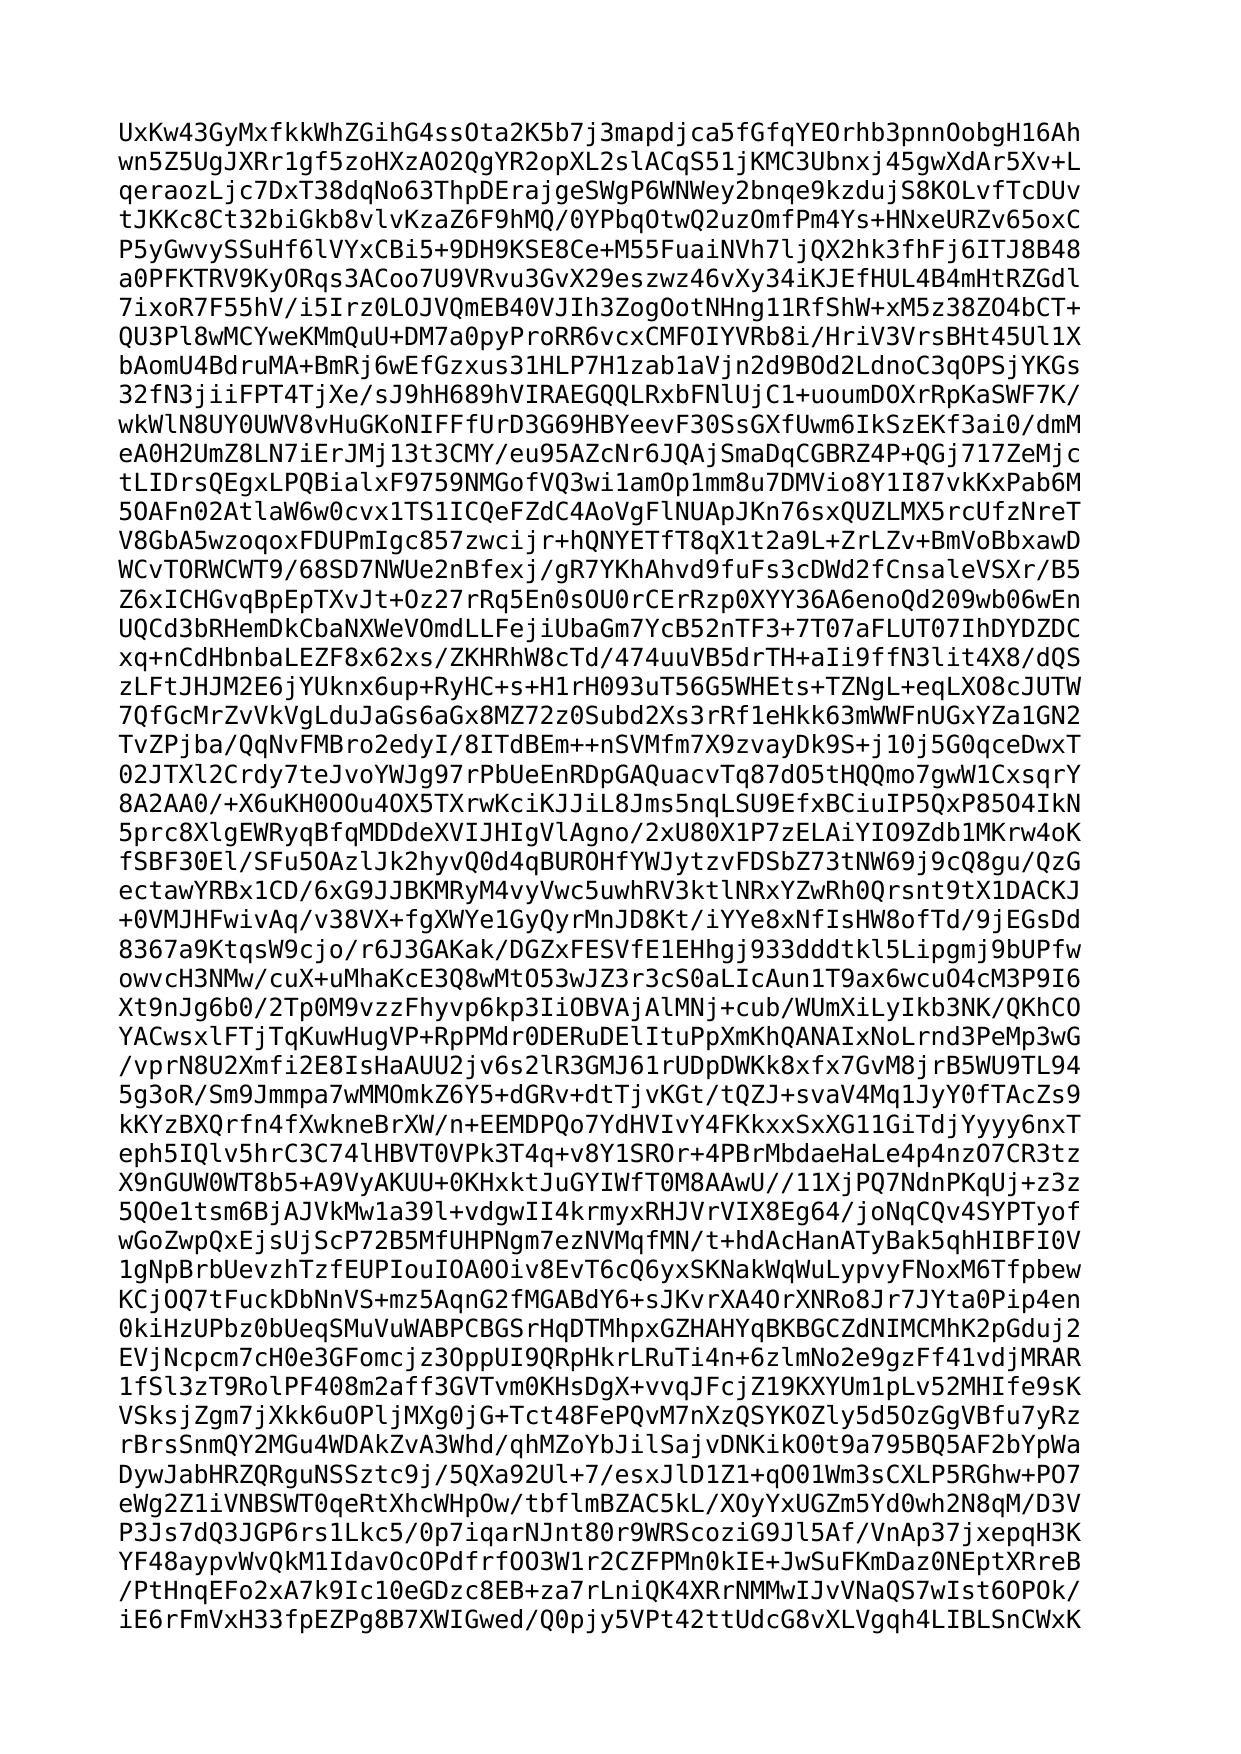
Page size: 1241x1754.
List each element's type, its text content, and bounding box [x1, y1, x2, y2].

text UxKw43GyMxfkkWhZGihG4ssOta2K5b7j3mapdjca5fGfqYEOrhb3pnnOobgH16Ah wn5Z5UgJXRr1gf5zoHXzAO2QgYR2opXL2slACqS51jKMC3Ubnxj45gwXdAr5Xv+L qeraozLjc7DxT38dqNo63ThpDErajgeSWgP6WNWey2bnqe9kzdujS8KOLvfTcDUv tJKKc8Ct32biGkb8vlvKzaZ6F9hMQ/0YPbqOtwQ2uzOmfPm4Ys+HNxeURZv65oxC P5yGwvySSuHf6lVYxCBi5+9DH9KSE8Ce+M55FuaiNVh7ljQX2hk3fhFj6ITJ8B48 a0PFKTRV9KyORqs3ACoo7U9VRvu3GvX29eszwz46vXy34iKJEfHUL4B4mHtRZGdl 7ixoR7F55hV/i5Irz0LOJVQmEB40VJIh3ZogOotNHng11RfShW+xM5z38ZO4bCT+ QU3Pl8wMCYweKMmQuU+DM7a0pyProRR6vcxCMFOIYVRb8i/HriV3VrsBHt45Ul1X bAomU4BdruMA+BmRj6wEfGzxus31HLP7H1zab1aVjn2d9BOd2LdnoC3qOPSjYKGs 32fN3jiiFPT4TjXe/sJ9hH689hVIRAEGQQLRxbFNlUjC1+uoumDOXrRpKaSWF7K/ wkWlN8UY0UWV8vHuGKoNIFFfUrD3G69HBYeevF30SsGXfUwm6IkSzEKf3ai0/dmM eA0H2UmZ8LN7iErJMj13t3CMY/eu95AZcNr6JQAjSmaDqCGBRZ4P+QGj717ZeMjc tLIDrsQEgxLPQBialxF9759NMGofVQ3wi1amOp1mm8u7DMVio8Y1I87vkKxPab6M 5OAFn02AtlaW6w0cvx1TS1ICQeFZdC4AoVgFlNUApJKn76sxQUZLMX5rcUfzNreT V8GbA5wzoqoxFDUPmIgc857zwcijr+hQNYETfT8qX1t2a9L+ZrLZv+BmVoBbxawD WCvTORWCWT9/68SD7NWUe2nBfexj/gR7YKhAhvd9fuFs3cDWd2fCnsaleVSXr/B5 Z6xICHGvqBpEpTXvJt+Oz27rRq5En0sOU0rCErRzp0XYY36A6enoQd209wb06wEn UQCd3bRHemDkCbaNXWeVOmdLLFejiUbaGm7YcB52nTF3+7T07aFLUT07IhDYDZDC xq+nCdHbnbaLEZF8x62xs/ZKHRhW8cTd/474uuVB5drTH+aIi9ffN3lit4X8/dQS zLFtJHJM2E6jYUknx6up+RyHC+s+H1rH093uT56G5WHEts+TZNgL+eqLXO8cJUTW 7QfGcMrZvVkVgLduJaGs6aGx8MZ72z0Subd2Xs3rRf1eHkk63mWWFnUGxYZa1GN2 TvZPjba/QqNvFMBro2edyI/8ITdBEm++nSVMfm7X9zvayDk9S+j10j5G0qceDwxT 02JTXl2Crdy7teJvoYWJg97rPbUeEnRDpGAQuacvTq87dO5tHQQmo7gwW1CxsqrY 8A2AA0/+X6uKH0OOu4OX5TXrwKciKJJiL8Jms5nqLSU9EfxBCiuIP5QxP85O4IkN 5prc8XlgEWRyqBfqMDDdeXVIJHIgVlAgno/2xU80X1P7zELAiYIO9Zdb1MKrw4oK fSBF30El/SFu5OAzlJk2hyvQ0d4qBUROHfYWJytzvFDSbZ73tNW69j9cQ8gu/QzG ectawYRBx1CD/6xG9JJBKMRyM4vyVwc5uwhRV3ktlNRxYZwRh0Qrsnt9tX1DACKJ +0VMJHFwivAq/v38VX+fgXWYe1GyQyrMnJD8Kt/iYYe8xNfIsHW8ofTd/9jEGsDd 8367a9KtqsW9cjo/r6J3GAKak/DGZxFESVfE1EHhgj933dddtkl5Lipgmj9bUPfw owvcH3NMw/cuX+uMhaKcE3Q8wMtO53wJZ3r3cS0aLIcAun1T9ax6wcuO4cM3P9I6 Xt9nJg6b0/2Tp0M9vzzFhyvp6kp3IiOBVAjAlMNj+cub/WUmXiLyIkb3NK/QKhCO YACwsxlFTjTqKuwHugVP+RpPMdr0DERuDElItuPpXmKhQANAIxNoLrnd3PeMp3wG /vprN8U2Xmfi2E8IsHaAUU2jv6s2lR3GMJ61rUDpDWKk8xfx7GvM8jrB5WU9TL94 5g3oR/Sm9Jmmpa7wMMOmkZ6Y5+dGRv+dtTjvKGt/tQZJ+svaV4Mq1JyY0fTAcZs9 kKYzBXQrfn4fXwkneBrXW/n+EEMDPQo7YdHVIvY4FKkxxSxXG11GiTdjYyyy6nxT eph5IQlv5hrC3C74lHBVT0VPk3T4q+v8Y1SROr+4PBrMbdaeHaLe4p4nzO7CR3tz X9nGUW0WT8b5+A9VyAKUU+0KHxktJuGYIWfT0M8AAwU//11XjPQ7NdnPKqUj+z3z 5QOe1tsm6BjAJVkMw1a39l+vdgwII4krmyxRHJVrVIX8Eg64/joNqCQv4SYPTyof wGoZwpQxEjsUjScP72B5MfUHPNgm7ezNVMqfMN/t+hdAcHanATyBak5qhHIBFI0V 1gNpBrbUevzhTzfEUPIouIOA0Oiv8EvT6cQ6yxSKNakWqWuLypvyFNoxM6Tfpbew KCjOQ7tFuckDbNnVS+mz5AqnG2fMGABdY6+sJKvrXA4OrXNRo8Jr7JYta0Pip4en 0kiHzUPbz0bUeqSMuVuWABPCBGSrHqDTMhpxGZHAHYqBKBGCZdNIMCMhK2pGduj2 EVjNcpcm7cH0e3GFomcjz3OppUI9QRpHkrLRuTi4n+6zlmNo2e9gzFf41vdjMRAR 1fSl3zT9RolPF408m2aff3GVTvm0KHsDgX+vvqJFcjZ19KXYUm1pLv52MHIfe9sK VSksjZgm7jXkk6uOPljMXg0jG+Tct48FePQvM7nXzQSYKOZly5d5OzGgVBfu7yRz rBrsSnmQY2MGu4WDAkZvA3Whd/qhMZoYbJilSajvDNKikO0t9a795BQ5AF2bYpWa DywJabHRZQRguNSSztc9j/5QXa92Ul+7/esxJlD1Z1+qO01Wm3sCXLP5RGhw+PO7 eWg2Z1iVNBSWT0qeRtXhcWHpOw/tbflmBZAC5kL/XOyYxUGZm5Yd0wh2N8qM/D3V P3Js7dQ3JGP6rs1Lkc5/0p7iqarNJnt80r9WRScoziG9Jl5Af/VnAp37jxepqH3K YF48aypvWvQkM1IdavOcOPdfrfOO3W1r2CZFPMn0kIE+JwSuFKmDaz0NEptXRreB /PtHnqEFo2xA7k9Ic10eGDzc8EB+za7rLniQK4XRrNMMwIJvVNaQS7wIst6OPOk/ iE6rFmVxH33fpEZPg8B7XWIGwed/Q0pjy5VPt42ttUdcG8vXLVgqh4LIBLSnCWxK [118, 118, 1122, 1635]
